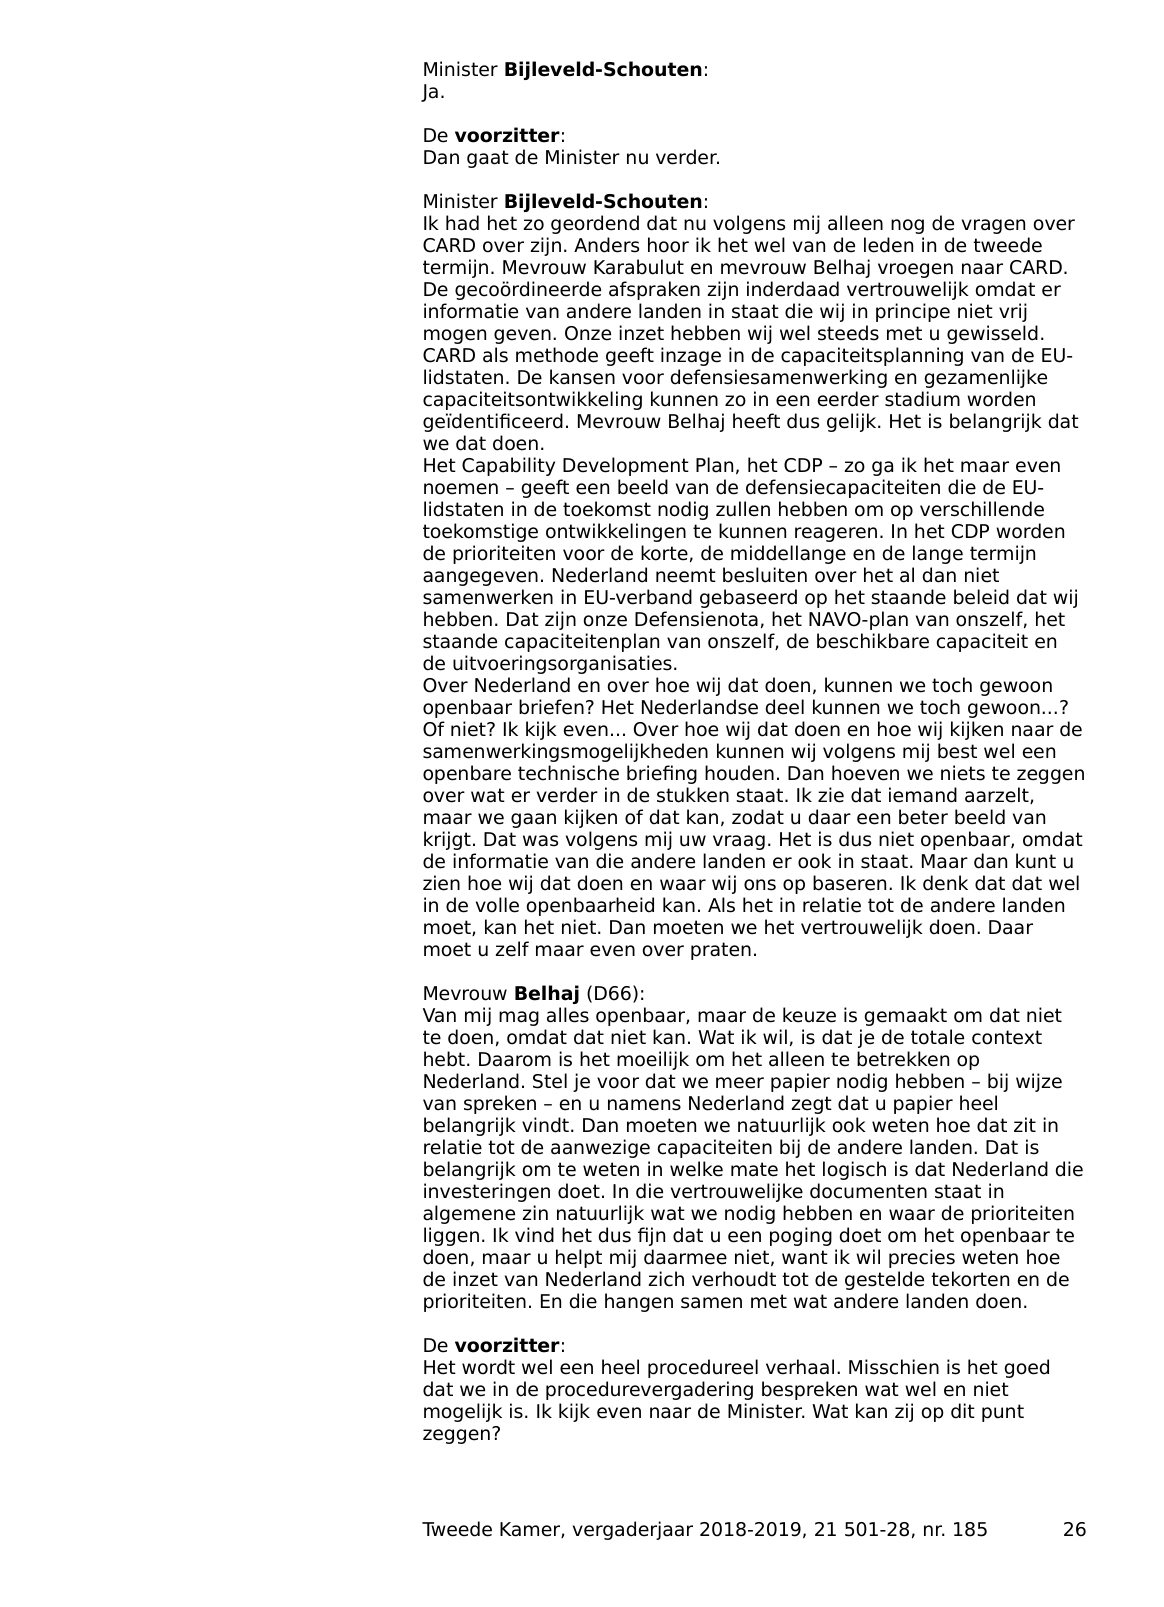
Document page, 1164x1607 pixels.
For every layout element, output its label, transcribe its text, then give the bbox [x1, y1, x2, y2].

text Dan gaat de Minister nu verder. [422, 147, 1087, 169]
text Minister Bijleveld-Schouten: [422, 59, 1087, 81]
text Ik had het zo geordend dat nu volgens mij alleen nog de vragen over CARD over zijn. Anders hoor ik het wel van de leden in de tweede termijn. Mevrouw Karabulut en mevrouw Belhaj vroegen naar CARD. De gecoördineerde afspraken zijn inderdaad vertrouwelijk omdat er informatie van andere landen in staat die wij in principe niet vrij mogen geven. Onze inzet hebben wij wel steeds met u gewisseld. CARD als methode geeft inzage in de capaciteitsplanning van de EU-lidstaten. De kansen voor defensiesamenwerking en gezamenlijke capaciteitsontwikkeling kunnen zo in een eerder stadium worden geïdentificeerd. Mevrouw Belhaj heeft dus gelijk. Het is belangrijk dat we dat doen. [422, 213, 1087, 455]
text Minister Bijleveld-Schouten: [422, 191, 1087, 213]
text Ja. [422, 81, 1087, 103]
text Het Capability Development Plan, het CDP – zo ga ik het maar even noemen – geeft een beeld van de defensiecapaciteiten die de EU-lidstaten in de toekomst nodig zullen hebben om op verschillende toekomstige ontwikkelingen te kunnen reageren. In het CDP worden de prioriteiten voor de korte, de middellange en de lange termijn aangegeven. Nederland neemt besluiten over het al dan niet samenwerken in EU-verband gebaseerd op het staande beleid dat wij hebben. Dat zijn onze Defensienota, het NAVO-plan van onszelf, het staande capaciteitenplan van onszelf, de beschikbare capaciteit en de uitvoeringsorganisaties. [422, 455, 1087, 675]
text Mevrouw Belhaj (D66): [422, 983, 1087, 1005]
text Over Nederland en over hoe wij dat doen, kunnen we toch gewoon openbaar briefen? Het Nederlandse deel kunnen we toch gewoon...? Of niet? Ik kijk even... Over hoe wij dat doen en hoe wij kijken naar de samenwerkingsmogelijkheden kunnen wij volgens mij best wel een openbare technische briefing houden. Dan hoeven we niets te zeggen over wat er verder in de stukken staat. Ik zie dat iemand aarzelt, maar we gaan kijken of dat kan, zodat u daar een beter beeld van krijgt. Dat was volgens mij uw vraag. Het is dus niet openbaar, omdat de informatie van die andere landen er ook in staat. Maar dan kunt u zien hoe wij dat doen en waar wij ons op baseren. Ik denk dat dat wel in de volle openbaarheid kan. Als het in relatie tot de andere landen moet, kan het niet. Dan moeten we het vertrouwelijk doen. Daar moet u zelf maar even over praten. [422, 675, 1087, 961]
text De voorzitter: [422, 1335, 1087, 1357]
text Van mij mag alles openbaar, maar de keuze is gemaakt om dat niet te doen, omdat dat niet kan. Wat ik wil, is dat je de totale context hebt. Daarom is het moeilijk om het alleen te betrekken op Nederland. Stel je voor dat we meer papier nodig hebben – bij wijze van spreken – en u namens Nederland zegt dat u papier heel belangrijk vindt. Dan moeten we natuurlijk ook weten hoe dat zit in relatie tot de aanwezige capaciteiten bij de andere landen. Dat is belangrijk om te weten in welke mate het logisch is dat Nederland die investeringen doet. In die vertrouwelijke documenten staat in algemene zin natuurlijk wat we nodig hebben en waar de prioriteiten liggen. Ik vind het dus fijn dat u een poging doet om het openbaar te doen, maar u helpt mij daarmee niet, want ik wil precies weten hoe de inzet van Nederland zich verhoudt tot de gestelde tekorten en de prioriteiten. En die hangen samen met wat andere landen doen. [422, 1005, 1087, 1312]
text Het wordt wel een heel procedureel verhaal. Misschien is het goed dat we in de procedurevergadering bespreken wat wel en niet mogelijk is. Ik kijk even naar de Minister. Wat kan zij op dit punt zeggen? [422, 1357, 1087, 1444]
text De voorzitter: [422, 125, 1087, 147]
